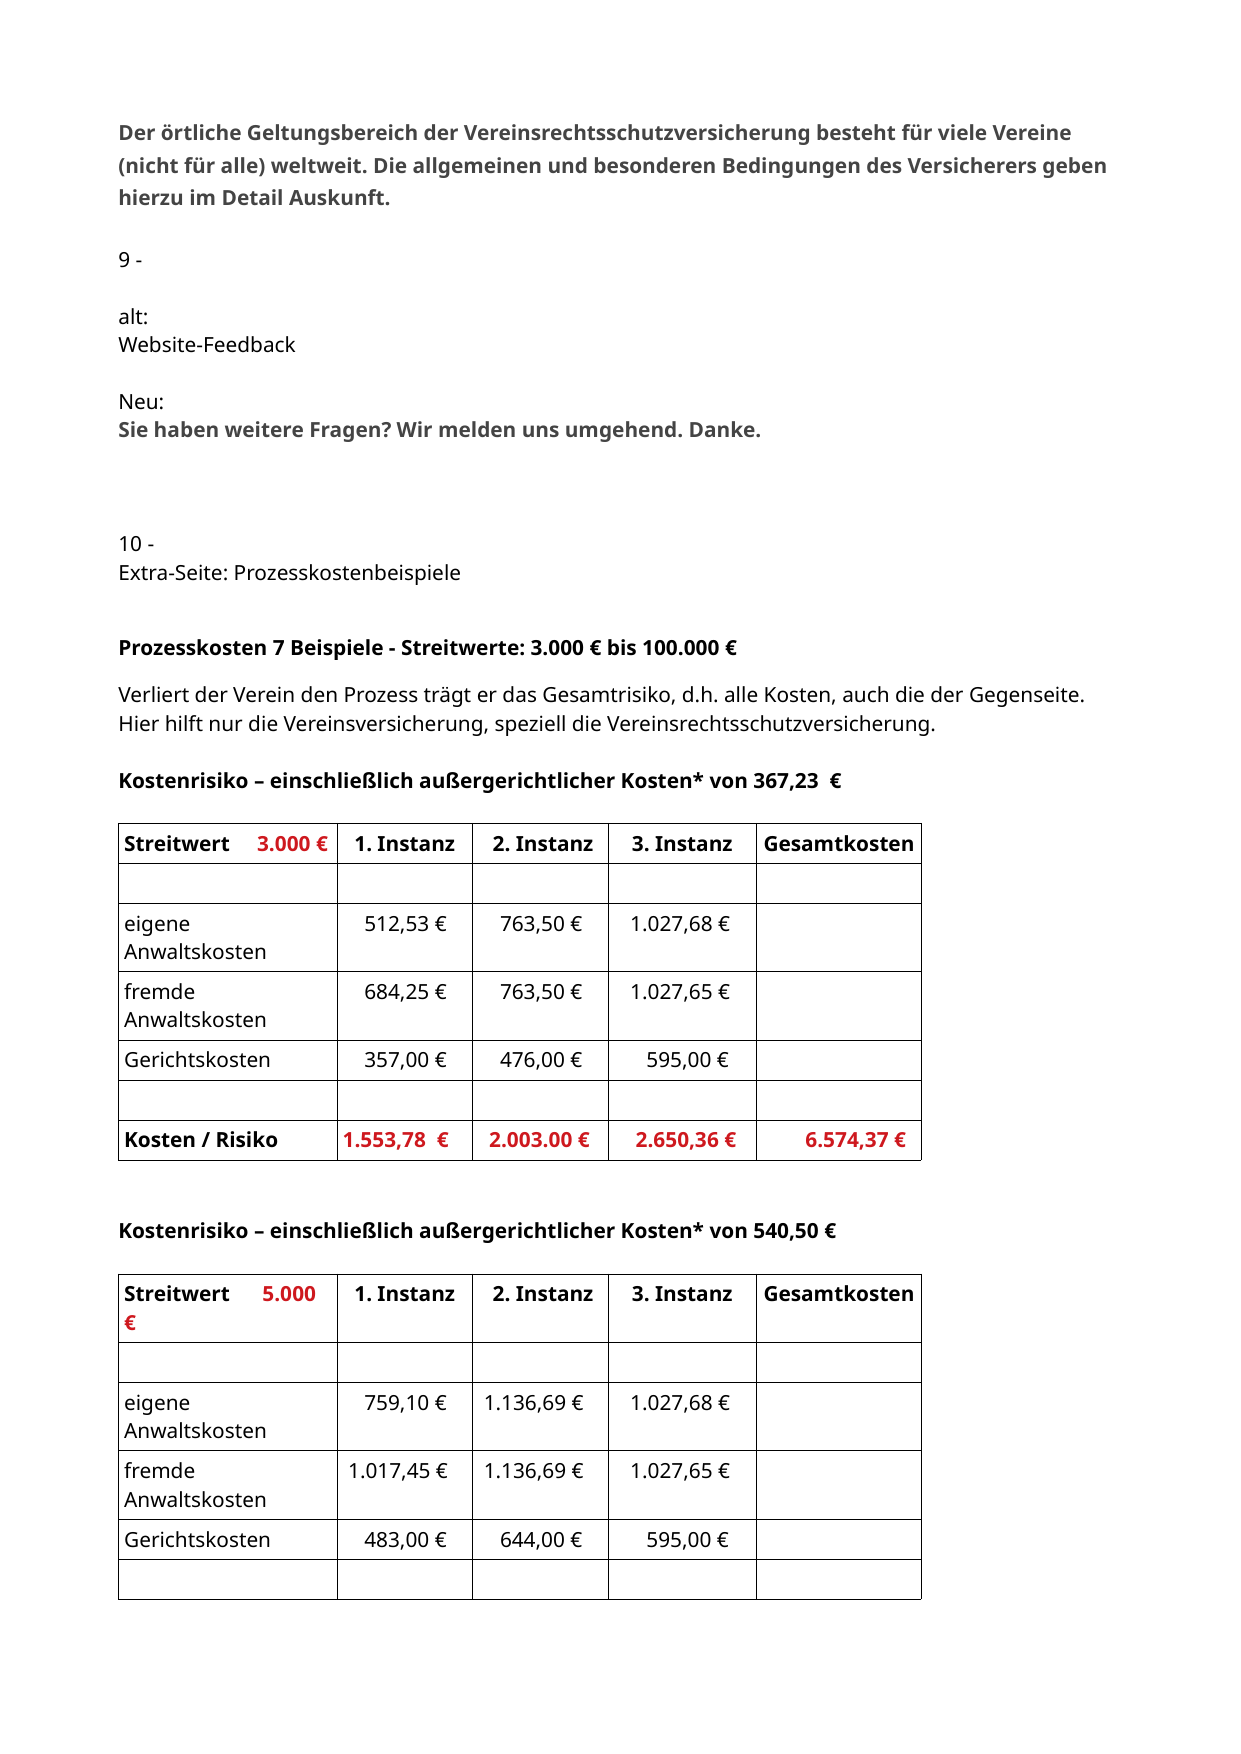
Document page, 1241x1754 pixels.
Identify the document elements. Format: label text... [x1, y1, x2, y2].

table_header Streitwert 3.000 € [119, 824, 337, 863]
table_cell [473, 864, 608, 903]
table_cell 6.574,37 € [757, 1121, 921, 1160]
text 9 - [118, 245, 1122, 273]
table_cell [757, 1451, 921, 1519]
table_cell 1.027,65 € [609, 972, 756, 1040]
table_cell 1.017,45 € [338, 1451, 472, 1519]
table_cell 644,00 € [473, 1520, 608, 1559]
table_cell 759,10 € [338, 1383, 472, 1450]
table_cell Kosten / Risiko [119, 1121, 337, 1160]
table_cell 1.027,68 € [609, 904, 756, 971]
table_cell 595,00 € [609, 1041, 756, 1080]
table_cell [757, 1081, 921, 1120]
table_cell [119, 1081, 337, 1120]
table_cell [473, 1081, 608, 1120]
table_header 2. Instanz [473, 824, 608, 863]
table_cell [338, 1560, 472, 1599]
table_header 3. Instanz [609, 824, 756, 863]
table_header Gesamtkosten [757, 824, 921, 863]
text Website-Feedback [118, 330, 1122, 359]
table_cell 476,00 € [473, 1041, 608, 1080]
table_cell 684,25 € [338, 972, 472, 1040]
table_cell 1.136,69 € [473, 1451, 608, 1519]
text Neu: [118, 387, 1122, 416]
table_cell [757, 1343, 921, 1382]
table_cell [757, 864, 921, 903]
table_cell 595,00 € [609, 1520, 756, 1559]
text alt: [118, 302, 1122, 330]
text Der örtliche Geltungsbereich der Vereinsrechtsschutzversicherung besteht für viele Vereine (nicht für alle) weltweit. Die allgemeinen und besonderen Bedingungen des Versicherers geben hierzu im Detail Auskunft. [118, 118, 1122, 212]
text Sie haben weitere Fragen? Wir melden uns umgehend. Danke. [118, 416, 1122, 444]
table_cell [757, 972, 921, 1040]
table_cell eigene Anwaltskosten [119, 1383, 337, 1450]
text Hier hilft nur die Vereinsversicherung, speziell die Vereinsrechtsschutzversicherung. [118, 709, 1122, 737]
text Extra-Seite: Prozesskostenbeispiele [118, 558, 1122, 586]
table_cell 512,53 € [338, 904, 472, 971]
table_cell 2.003.00 € [473, 1121, 608, 1160]
table_cell [609, 1560, 756, 1599]
table_cell [609, 1343, 756, 1382]
table_cell [119, 1343, 337, 1382]
table_cell 483,00 € [338, 1520, 472, 1559]
table_cell [609, 864, 756, 903]
text Kostenrisiko – einschließlich außergerichtlicher Kosten* von 367,23 € [118, 766, 1122, 794]
table_cell [757, 1383, 921, 1450]
table_cell 1.027,65 € [609, 1451, 756, 1519]
table_cell eigene Anwaltskosten [119, 904, 337, 971]
table_cell [757, 904, 921, 971]
table_header 1. Instanz [338, 1275, 472, 1342]
table_header Gesamtkosten [757, 1275, 921, 1342]
table_cell 763,50 € [473, 972, 608, 1040]
text Verliert der Verein den Prozess trägt er das Gesamtrisiko, d.h. alle Kosten, auch die der Gegenseite. [118, 681, 1122, 709]
table_cell 357,00 € [338, 1041, 472, 1080]
table_cell [119, 1560, 337, 1599]
table_cell [609, 1081, 756, 1120]
text 10 - [118, 529, 1122, 558]
table_cell [338, 1343, 472, 1382]
text Prozesskosten 7 Beispiele - Streitwerte: 3.000 € bis 100.000 € [118, 633, 1122, 662]
table_cell 1.553,78 € [338, 1121, 472, 1160]
table_cell [338, 1081, 472, 1120]
table_header 1. Instanz [338, 824, 472, 863]
table_cell 1.136,69 € [473, 1383, 608, 1450]
table_cell [757, 1560, 921, 1599]
table_cell 2.650,36 € [609, 1121, 756, 1160]
table_cell 763,50 € [473, 904, 608, 971]
table_header 2. Instanz [473, 1275, 608, 1342]
table_cell Gerichtskosten [119, 1520, 337, 1559]
table_cell [338, 864, 472, 903]
table_cell [473, 1560, 608, 1599]
table_cell [119, 864, 337, 903]
table_cell 1.027,68 € [609, 1383, 756, 1450]
table_cell fremde Anwaltskosten [119, 1451, 337, 1519]
text Kostenrisiko – einschließlich außergerichtlicher Kosten* von 540,50 € [118, 1217, 1122, 1245]
table_header 3. Instanz [609, 1275, 756, 1342]
table_cell Gerichtskosten [119, 1041, 337, 1080]
table_cell fremde Anwaltskosten [119, 972, 337, 1040]
table_cell [757, 1041, 921, 1080]
table_header Streitwert 5.000 € [119, 1275, 337, 1342]
table_cell [473, 1343, 608, 1382]
table_cell [757, 1520, 921, 1559]
